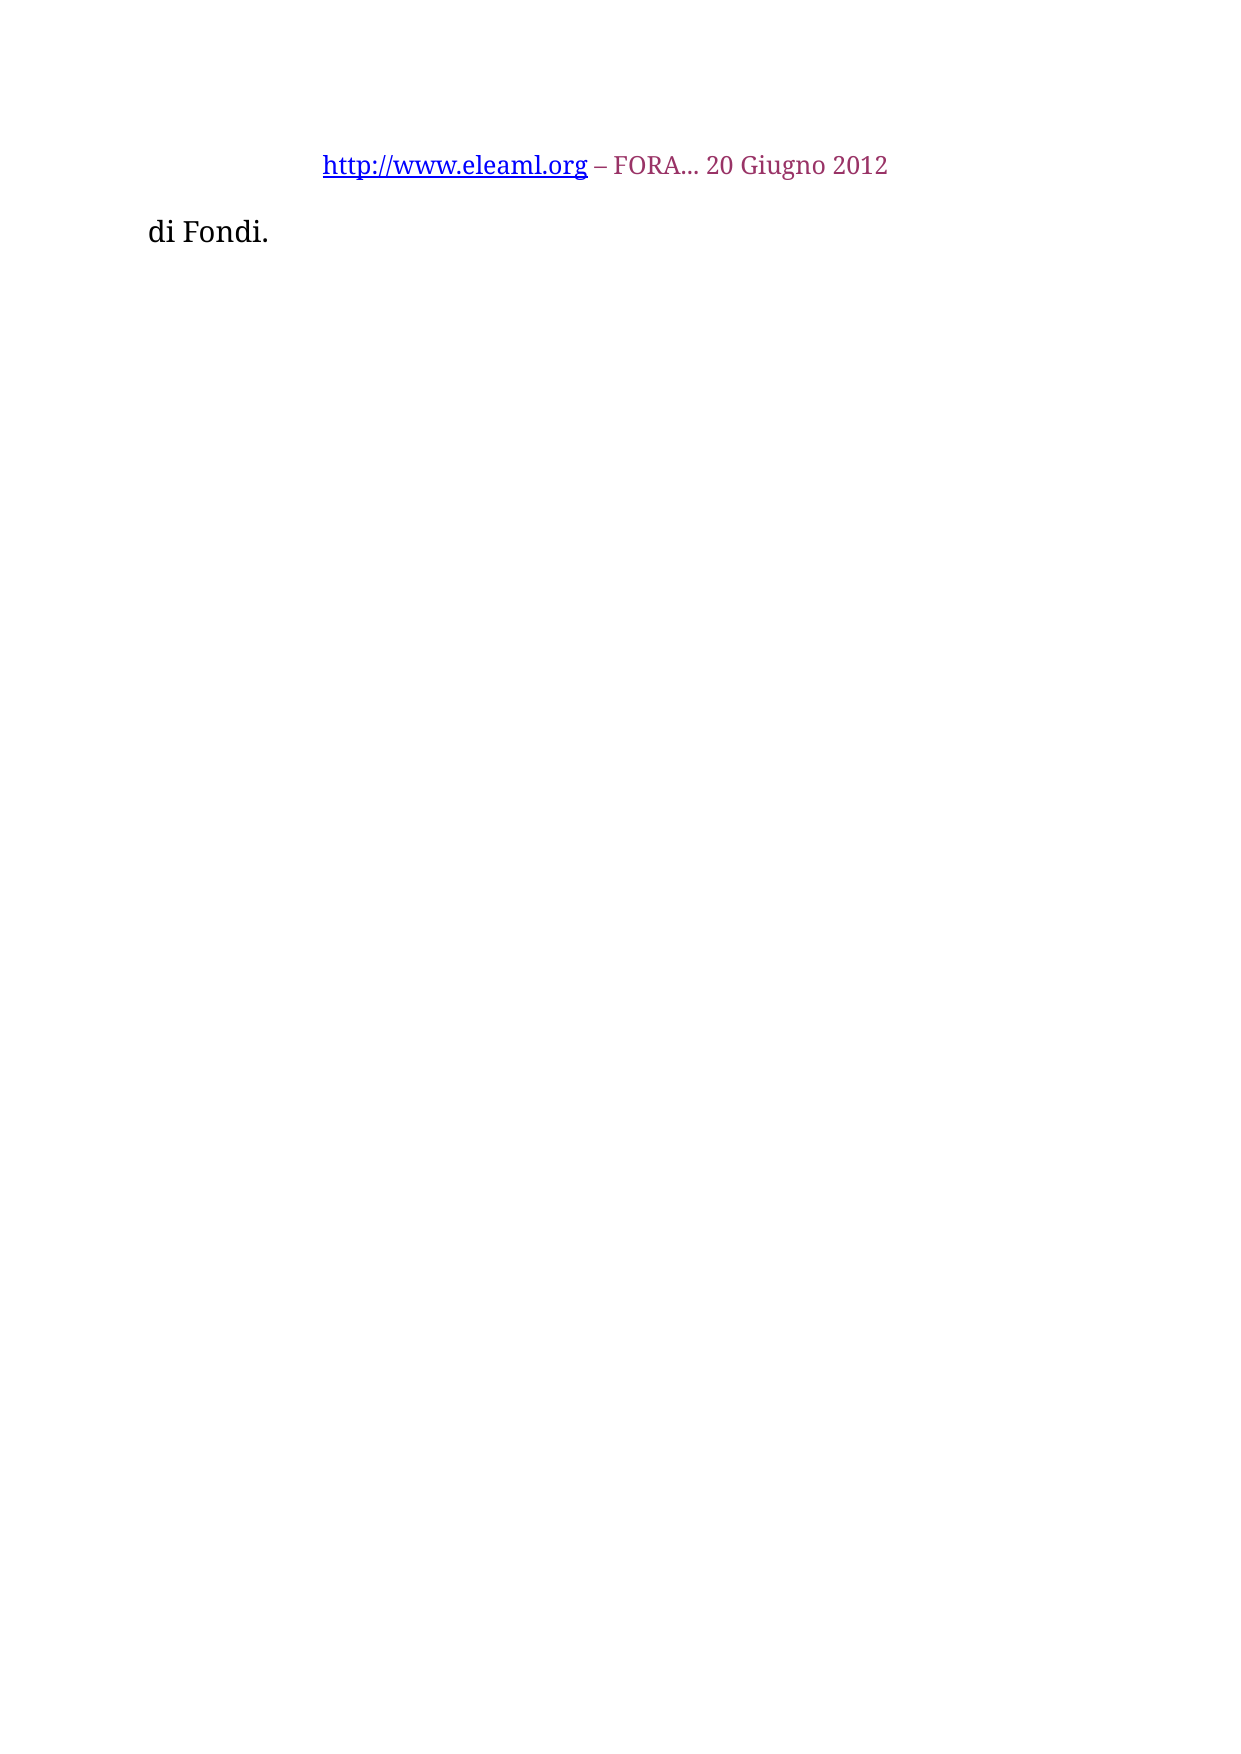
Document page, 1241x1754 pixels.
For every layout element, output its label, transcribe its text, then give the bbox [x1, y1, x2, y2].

text di Fondi. [148, 211, 1063, 251]
